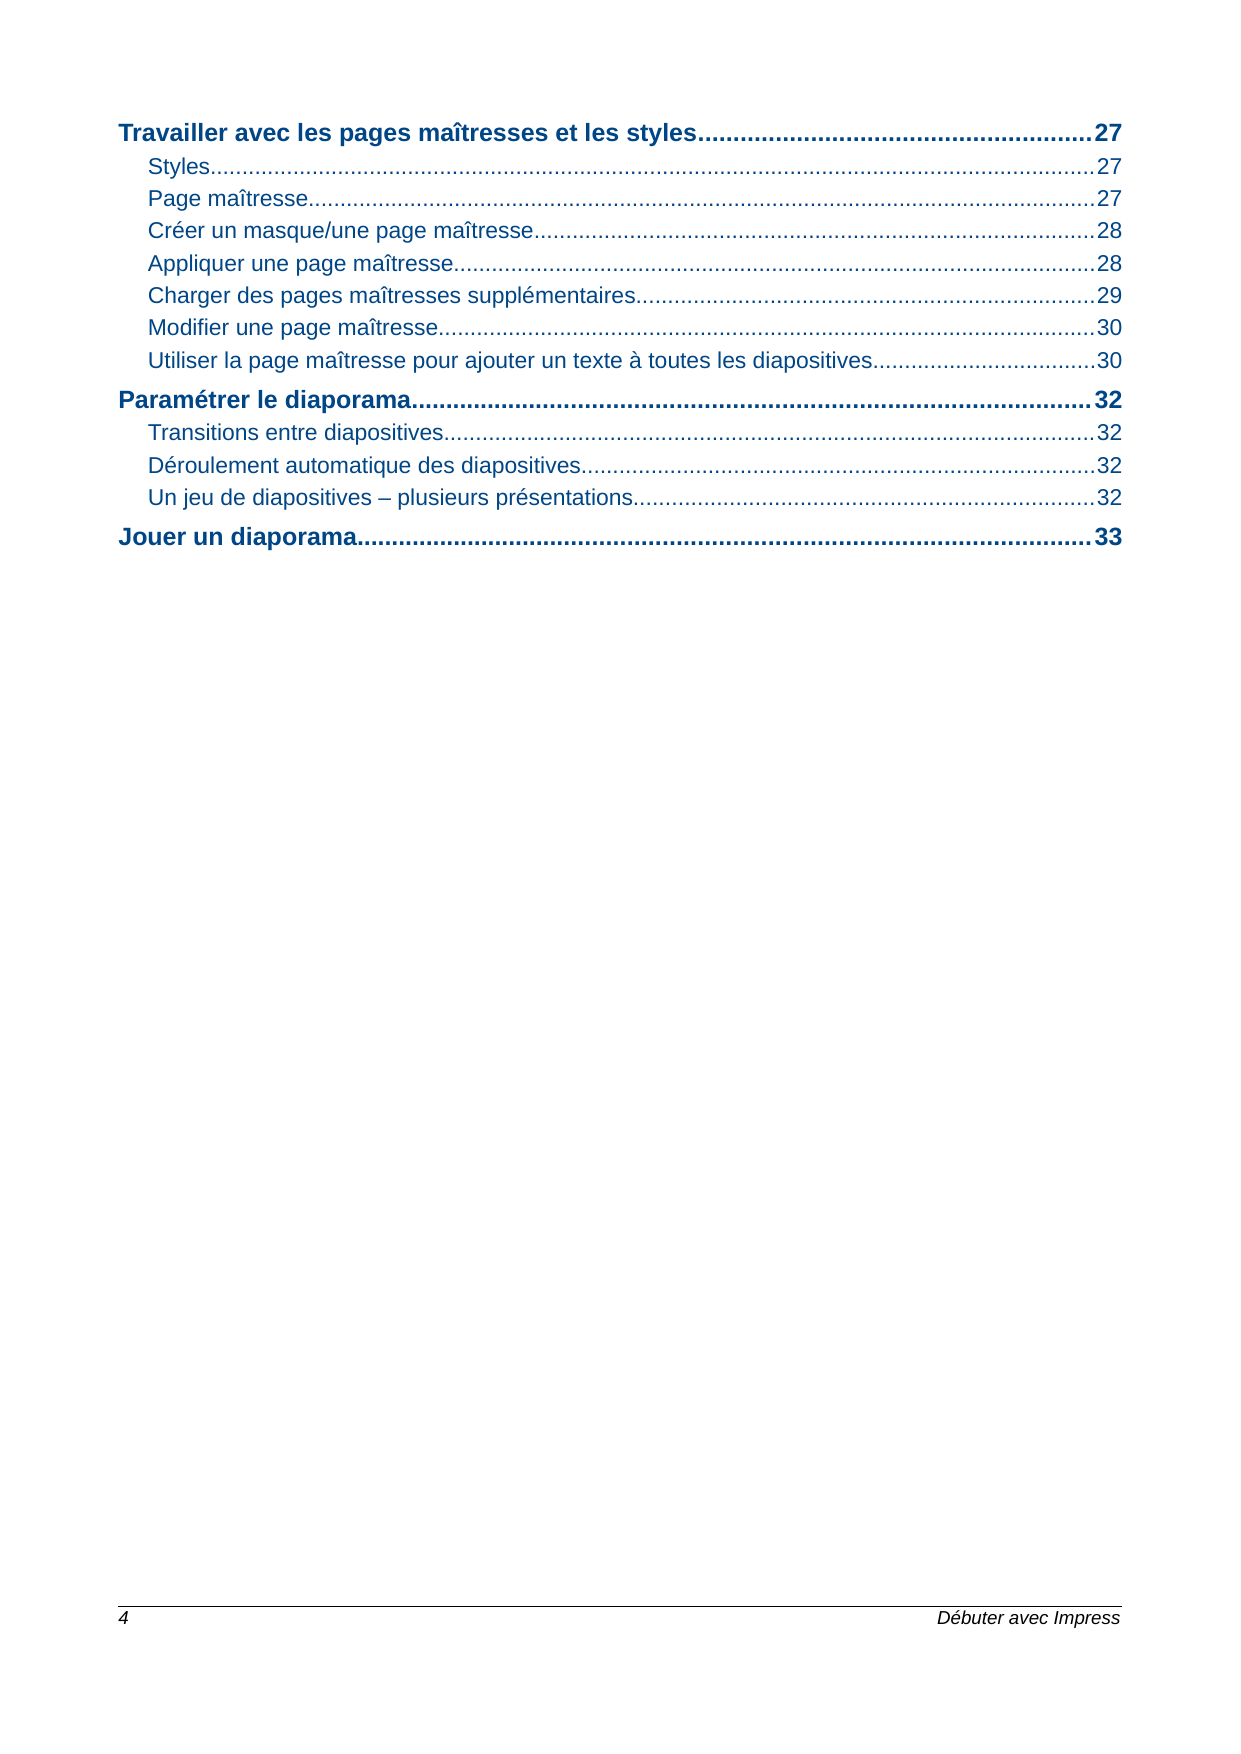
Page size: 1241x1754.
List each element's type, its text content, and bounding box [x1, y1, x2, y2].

text Créer un masque/une page maîtresse 28 [148, 217, 1122, 244]
text Paramétrer le diaporama 32 [118, 385, 1122, 413]
text Modifier une page maîtresse 30 [148, 314, 1122, 341]
text Appliquer une page maîtresse 28 [148, 250, 1122, 276]
text Déroulement automatique des diapositives 32 [148, 452, 1122, 478]
text Charger des pages maîtresses supplémentaires 29 [148, 282, 1122, 308]
text Travailler avec les pages maîtresses et les styles 27 [118, 118, 1122, 147]
text Styles 27 [148, 153, 1122, 179]
text Transitions entre diapositives 32 [148, 419, 1122, 446]
text Jouer un diaporama 33 [118, 522, 1122, 551]
text Un jeu de diapositives – plusieurs présentations 32 [148, 484, 1122, 510]
text Page maîtresse 27 [148, 185, 1122, 211]
text Utiliser la page maîtresse pour ajouter un texte à toutes les diapositives 30 [148, 347, 1122, 373]
